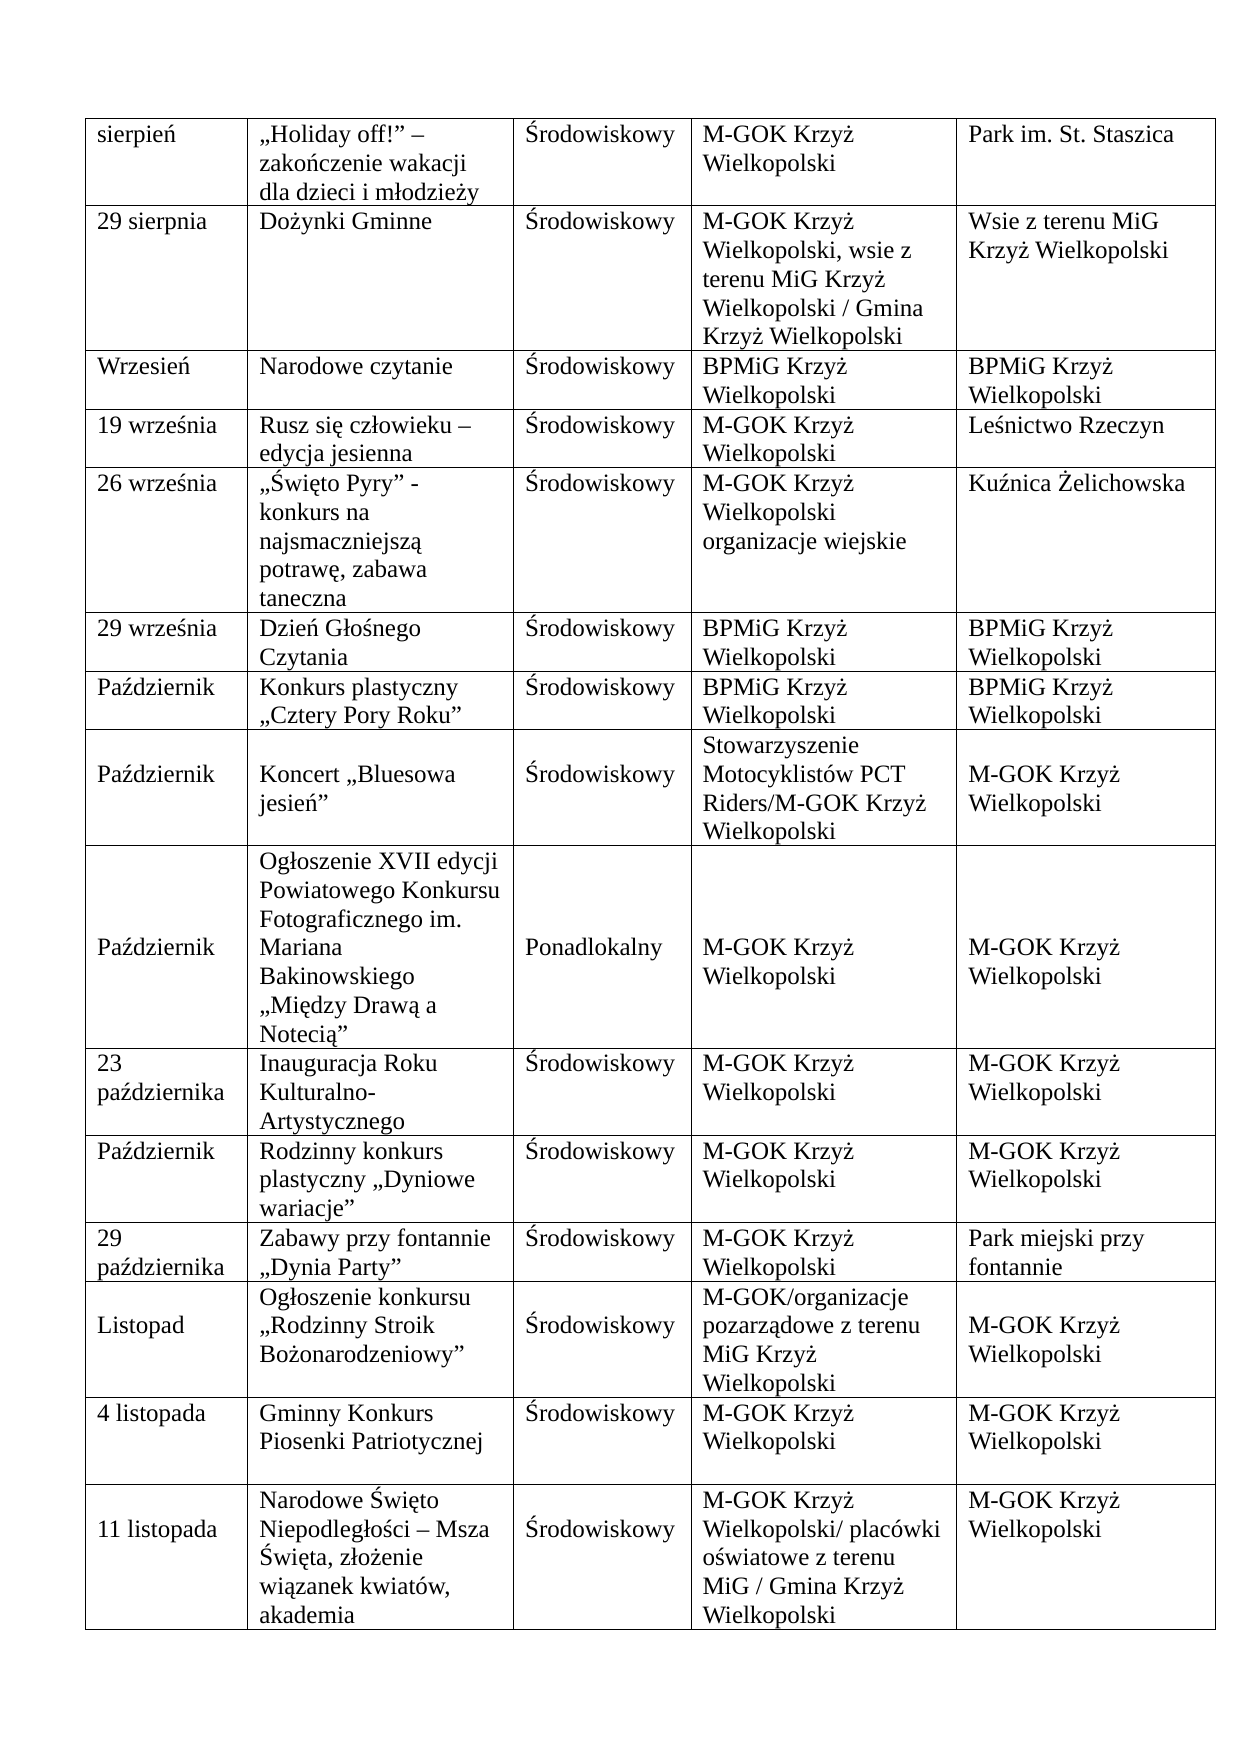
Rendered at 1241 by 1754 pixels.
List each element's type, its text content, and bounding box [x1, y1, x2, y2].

table_cell Ogłoszenie konkursu „Rodzinny Stroik Bożonarodzeniowy” [248, 1282, 513, 1397]
table_cell Październik [86, 672, 247, 729]
table_cell Środowiskowy [514, 351, 691, 409]
table_cell Środowiskowy [514, 468, 691, 612]
table_cell Kuźnica Żelichowska [957, 468, 1215, 612]
table_cell Środowiskowy [514, 1485, 691, 1629]
table_cell M-GOK Krzyż Wielkopolski [692, 119, 956, 205]
table_cell Konkurs plastyczny „Cztery Pory Roku” [248, 672, 513, 729]
table_cell Wrzesień [86, 351, 247, 409]
table_cell M-GOK Krzyż Wielkopolski [692, 1136, 956, 1222]
table_cell Rusz się człowieku – edycja jesienna [248, 410, 513, 467]
table_cell BPMiG Krzyż Wielkopolski [957, 672, 1215, 729]
table_cell M-GOK Krzyż Wielkopolski [957, 1398, 1215, 1484]
table_cell 29 września [86, 613, 247, 671]
table_cell Środowiskowy [514, 206, 691, 350]
table_cell M-GOK Krzyż Wielkopolski [692, 1049, 956, 1135]
table_cell „Święto Pyry” - konkurs na najsmaczniejszą potrawę, zabawa taneczna [248, 468, 513, 612]
table_cell Środowiskowy [514, 1223, 691, 1281]
table_cell M-GOK Krzyż Wielkopolski, wsie z terenu MiG Krzyż Wielkopolski / Gmina Krzyż Wielkopolski [692, 206, 956, 350]
table_cell Środowiskowy [514, 613, 691, 671]
table_cell M-GOK Krzyż Wielkopolski [957, 730, 1215, 845]
table_cell M-GOK Krzyż Wielkopolski [692, 846, 956, 1047]
table_cell Środowiskowy [514, 730, 691, 845]
table_cell Środowiskowy [514, 672, 691, 729]
table_cell Rodzinny konkurs plastyczny „Dyniowe wariacje” [248, 1136, 513, 1222]
table_cell Inauguracja Roku Kulturalno-Artystycznego [248, 1049, 513, 1135]
table_cell M-GOK Krzyż Wielkopolski/ placówki oświatowe z terenu MiG / Gmina Krzyż Wielkopolski [692, 1485, 956, 1629]
table_cell 19 września [86, 410, 247, 467]
table_cell Park miejski przy fontannie [957, 1223, 1215, 1281]
table_cell M-GOK Krzyż Wielkopolski [692, 410, 956, 467]
table_cell BPMiG Krzyż Wielkopolski [957, 351, 1215, 409]
table_cell 29 października [86, 1223, 247, 1281]
table_cell Środowiskowy [514, 119, 691, 205]
table_cell Park im. St. Staszica [957, 119, 1215, 205]
table_cell Leśnictwo Rzeczyn [957, 410, 1215, 467]
table_cell M-GOK/organizacje pozarządowe z terenu MiG Krzyż Wielkopolski [692, 1282, 956, 1397]
table_cell sierpień [86, 119, 247, 205]
table_cell Dożynki Gminne [248, 206, 513, 350]
table_cell Październik [86, 730, 247, 845]
table_cell 11 listopada [86, 1485, 247, 1629]
table_cell BPMiG Krzyż Wielkopolski [957, 613, 1215, 671]
table_cell Środowiskowy [514, 1282, 691, 1397]
table_cell 29 sierpnia [86, 206, 247, 350]
table_cell Środowiskowy [514, 1398, 691, 1484]
table_cell Narodowe Święto Niepodległości – Msza Święta, złożenie wiązanek kwiatów, akademia [248, 1485, 513, 1629]
table_cell Narodowe czytanie [248, 351, 513, 409]
table_cell Wsie z terenu MiG Krzyż Wielkopolski [957, 206, 1215, 350]
table_cell 23 października [86, 1049, 247, 1135]
table_cell M-GOK Krzyż Wielkopolski [957, 1282, 1215, 1397]
table_cell Środowiskowy [514, 1049, 691, 1135]
table_cell Dzień Głośnego Czytania [248, 613, 513, 671]
table_cell Ponadlokalny [514, 846, 691, 1047]
table_cell M-GOK Krzyż Wielkopolski [957, 1049, 1215, 1135]
table_cell BPMiG Krzyż Wielkopolski [692, 672, 956, 729]
table_cell Środowiskowy [514, 410, 691, 467]
table_cell Koncert „Bluesowa jesień” [248, 730, 513, 845]
table_cell M-GOK Krzyż Wielkopolski [692, 1223, 956, 1281]
table_cell Październik [86, 1136, 247, 1222]
table_cell BPMiG Krzyż Wielkopolski [692, 613, 956, 671]
table_cell Październik [86, 846, 247, 1047]
table_cell M-GOK Krzyż Wielkopolski [692, 1398, 956, 1484]
table_cell Ogłoszenie XVII edycji Powiatowego Konkursu Fotograficznego im. Mariana Bakinowskiego „Między Drawą a Notecią” [248, 846, 513, 1047]
table_cell Zabawy przy fontannie „Dynia Party” [248, 1223, 513, 1281]
table_cell Stowarzyszenie Motocyklistów PCT Riders/M-GOK Krzyż Wielkopolski [692, 730, 956, 845]
table_cell Gminny Konkurs Piosenki Patriotycznej [248, 1398, 513, 1484]
table_cell 26 września [86, 468, 247, 612]
table_cell 4 listopada [86, 1398, 247, 1484]
table_cell M-GOK Krzyż Wielkopolski [957, 1136, 1215, 1222]
table_cell BPMiG Krzyż Wielkopolski [692, 351, 956, 409]
table_cell Listopad [86, 1282, 247, 1397]
table_cell M-GOK Krzyż Wielkopolski organizacje wiejskie [692, 468, 956, 612]
table_cell M-GOK Krzyż Wielkopolski [957, 1485, 1215, 1629]
table_cell „Holiday off!” – zakończenie wakacji dla dzieci i młodzieży [248, 119, 513, 205]
table_cell M-GOK Krzyż Wielkopolski [957, 846, 1215, 1047]
table_cell Środowiskowy [514, 1136, 691, 1222]
